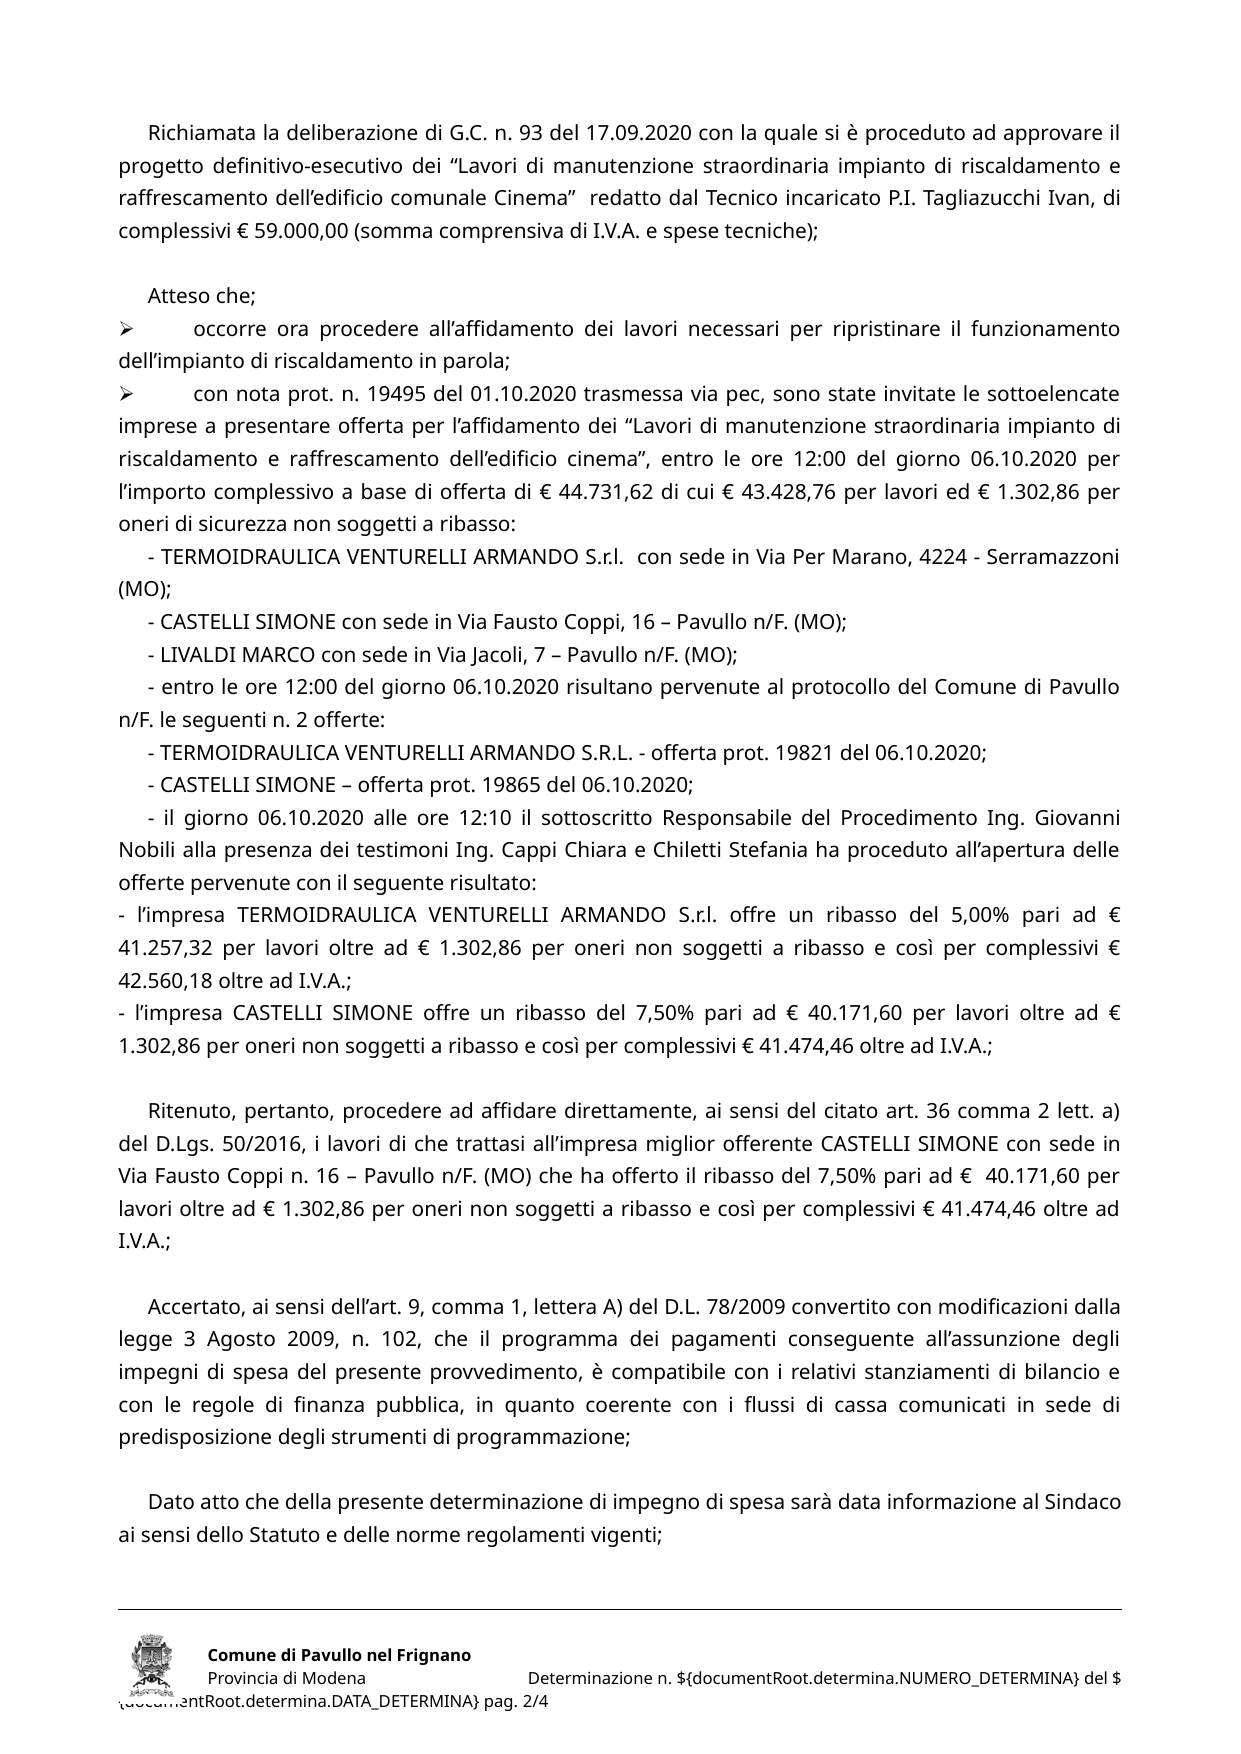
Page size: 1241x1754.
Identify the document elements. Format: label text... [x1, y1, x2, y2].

text - LIVALDI MARCO con sede in Via Jacoli, 7 – Pavullo n/F. (MO); [118, 640, 1122, 668]
text - il giorno 06.10.2020 alle ore 12:10 il sottoscritto Responsabile del Procedimento Ing. Giovanni Nobili alla presenza dei testimoni Ing. Cappi Chiara e Chiletti Stefania ha proceduto all’apertura delle offerte pervenute con il seguente risultato: [118, 803, 1122, 896]
text - CASTELLI SIMONE con sede in Via Fausto Coppi, 16 – Pavullo n/F. (MO); [118, 607, 1122, 636]
text - CASTELLI SIMONE – offerta prot. 19865 del 06.10.2020; [118, 770, 1122, 799]
list con nota prot. n. 19495 del 01.10.2020 trasmessa via pec, sono state invitate le sottoelencate imprese a presentare offerta per l’affidamento dei “Lavori di manutenzione straordinaria impianto di riscaldamento e raffrescamento dell’edificio cinema”, entro le ore 12:00 del giorno 06.10.2020 per l’importo complessivo a base di offerta di € 44.731,62 di cui € 43.428,76 per lavori ed € 1.302,86 per oneri di sicurezza non soggetti a ribasso: [118, 379, 1122, 538]
text Atteso che; [118, 281, 1122, 309]
text - entro le ore 12:00 del giorno 06.10.2020 risultano pervenute al protocollo del Comune di Pavullo n/F. le seguenti n. 2 offerte: [118, 672, 1122, 733]
text - l’impresa CASTELLI SIMONE offre un ribasso del 7,50% pari ad € 40.171,60 per lavori oltre ad € 1.302,86 per oneri non soggetti a ribasso e così per complessivi € 41.474,46 oltre ad I.V.A.; [118, 998, 1122, 1059]
text Ritenuto, pertanto, procedere ad affidare direttamente, ai sensi del citato art. 36 comma 2 lett. a) del D.Lgs. 50/2016, i lavori di che trattasi all’impresa miglior offerente CASTELLI SIMONE con sede in Via Fausto Coppi n. 16 – Pavullo n/F. (MO) che ha offerto il ribasso del 7,50% pari ad € 40.171,60 per lavori oltre ad € 1.302,86 per oneri non soggetti a ribasso e così per complessivi € 41.474,46 oltre ad I.V.A.; [118, 1096, 1122, 1255]
text - TERMOIDRAULICA VENTURELLI ARMANDO S.r.l. con sede in Via Per Marano, 4224 - Serramazzoni (MO); [118, 542, 1122, 603]
text Dato atto che della presente determinazione di impegno di spesa sarà data informazione al Sindaco ai sensi dello Statuto e delle norme regolamenti vigenti; [118, 1487, 1122, 1548]
list occorre ora procedere all’affidamento dei lavori necessari per ripristinare il funzionamento dell’impianto di riscaldamento in parola; [118, 314, 1122, 375]
picture [120, 1631, 183, 1704]
text Accertato, ai sensi dell’art. 9, comma 1, lettera A) del D.L. 78/2009 convertito con modificazioni dalla legge 3 Agosto 2009, n. 102, che il programma dei pagamenti conseguente all’assunzione degli impegni di spesa del presente provvedimento, è compatibile con i relativi stanziamenti di bilancio e con le regole di finanza pubblica, in quanto coerente con i flussi di cassa comunicati in sede di predisposizione degli strumenti di programmazione; [118, 1292, 1122, 1451]
text Richiamata la deliberazione di G.C. n. 93 del 17.09.2020 con la quale si è proceduto ad approvare il progetto definitivo-esecutivo dei “Lavori di manutenzione straordinaria impianto di riscaldamento e raffrescamento dell’edificio comunale Cinema” redatto dal Tecnico incaricato P.I. Tagliazucchi Ivan, di complessivi € 59.000,00 (somma comprensiva di I.V.A. e spese tecniche); [118, 118, 1122, 244]
text - l’impresa TERMOIDRAULICA VENTURELLI ARMANDO S.r.l. offre un ribasso del 5,00% pari ad € 41.257,32 per lavori oltre ad € 1.302,86 per oneri non soggetti a ribasso e così per complessivi € 42.560,18 oltre ad I.V.A.; [118, 901, 1122, 994]
text - TERMOIDRAULICA VENTURELLI ARMANDO S.R.L. - offerta prot. 19821 del 06.10.2020; [118, 738, 1122, 766]
